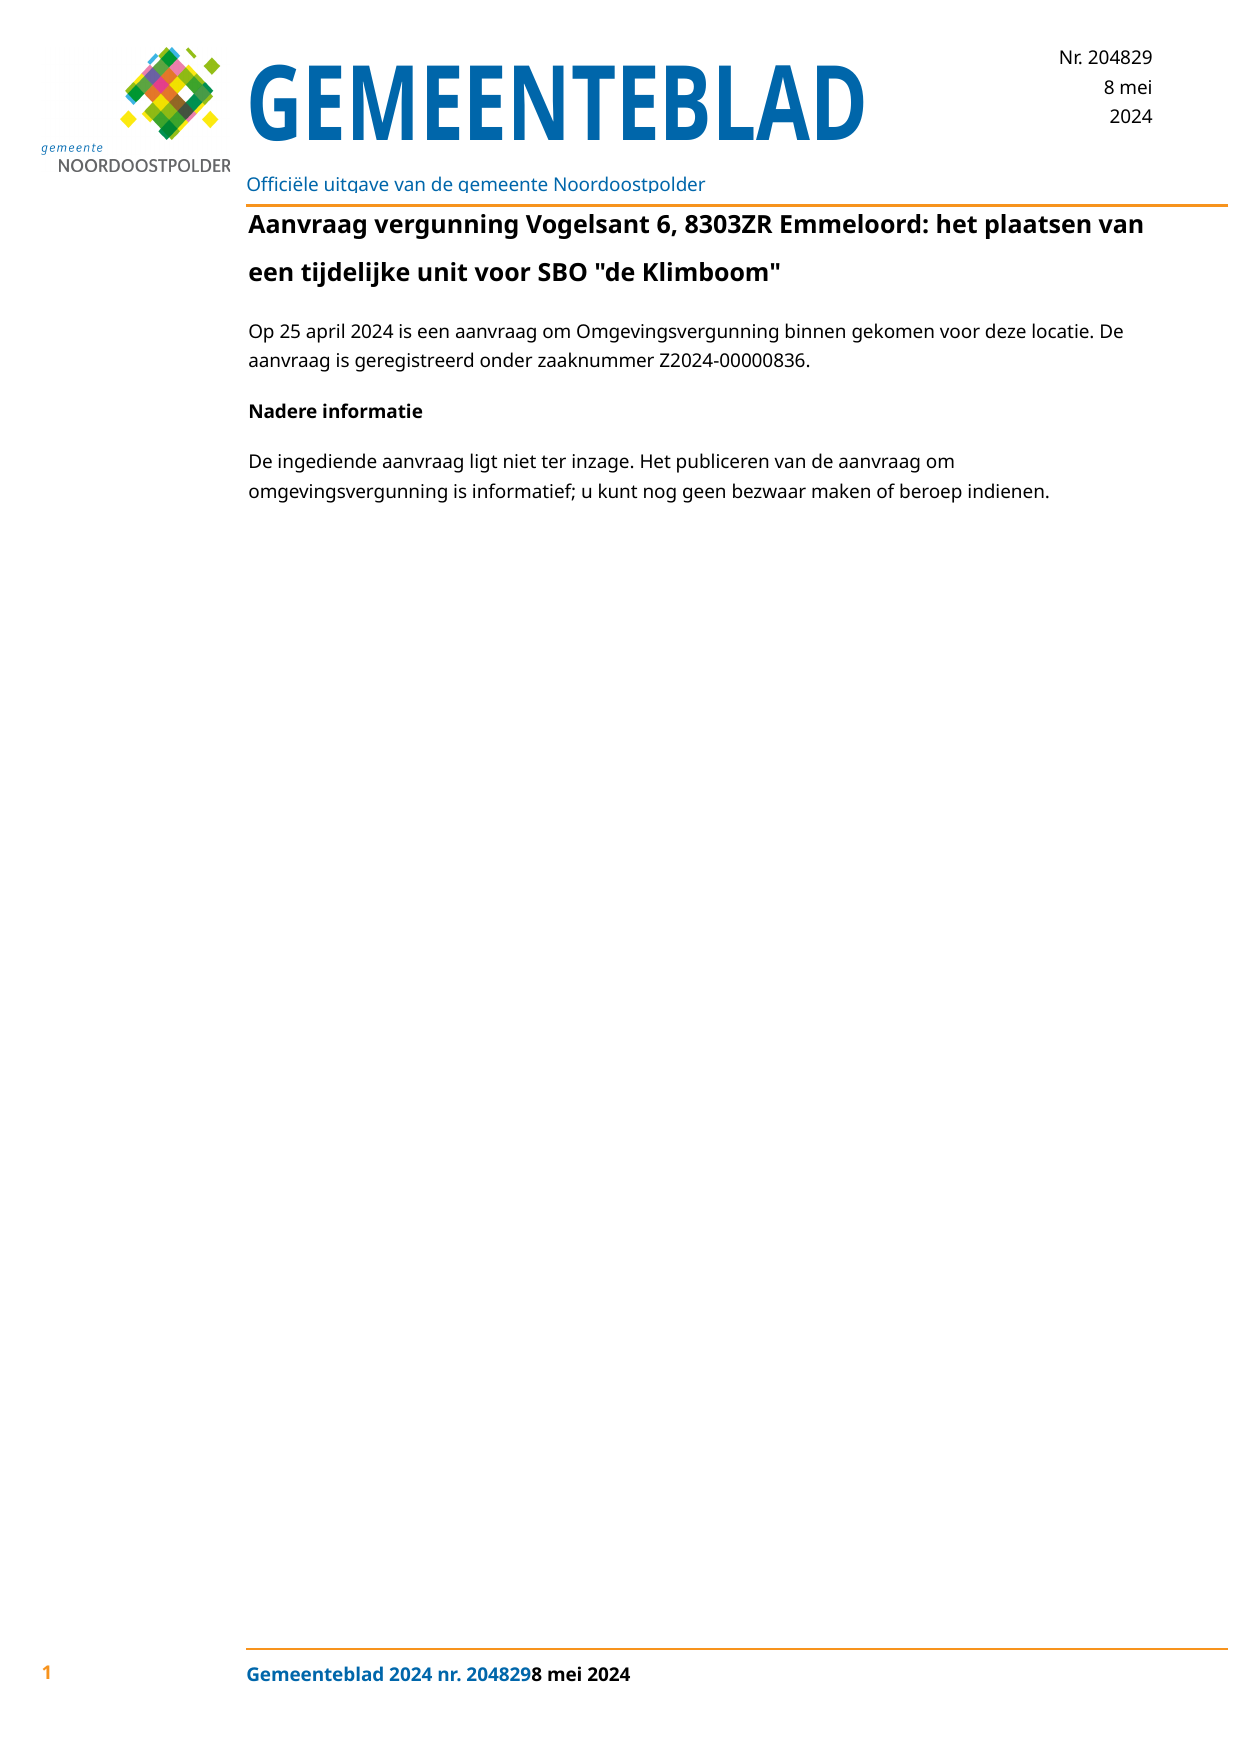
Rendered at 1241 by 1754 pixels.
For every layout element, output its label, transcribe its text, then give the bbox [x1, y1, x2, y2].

text Op 25 april 2024 is een aanvraag om Omgevingsvergunning binnen gekomen voor deze locatie. De aanvraag is geregistreerd onder zaaknummer Z2024-00000836. [248, 318, 1152, 373]
picture [41, 47, 231, 172]
text De ingediende aanvraag ligt niet ter inzage. Het publiceren van de aanvraag om omgevingsvergunning is informatief; u kunt nog geen bezwaar maken of beroep indienen. [248, 448, 1152, 504]
text Nadere informatie [248, 398, 1152, 424]
text Aanvraag vergunning Vogelsant 6, 8303ZR Emmeloord: het plaatsen van een tijdelijke unit voor SBO "de Klimboom" [248, 207, 1152, 288]
